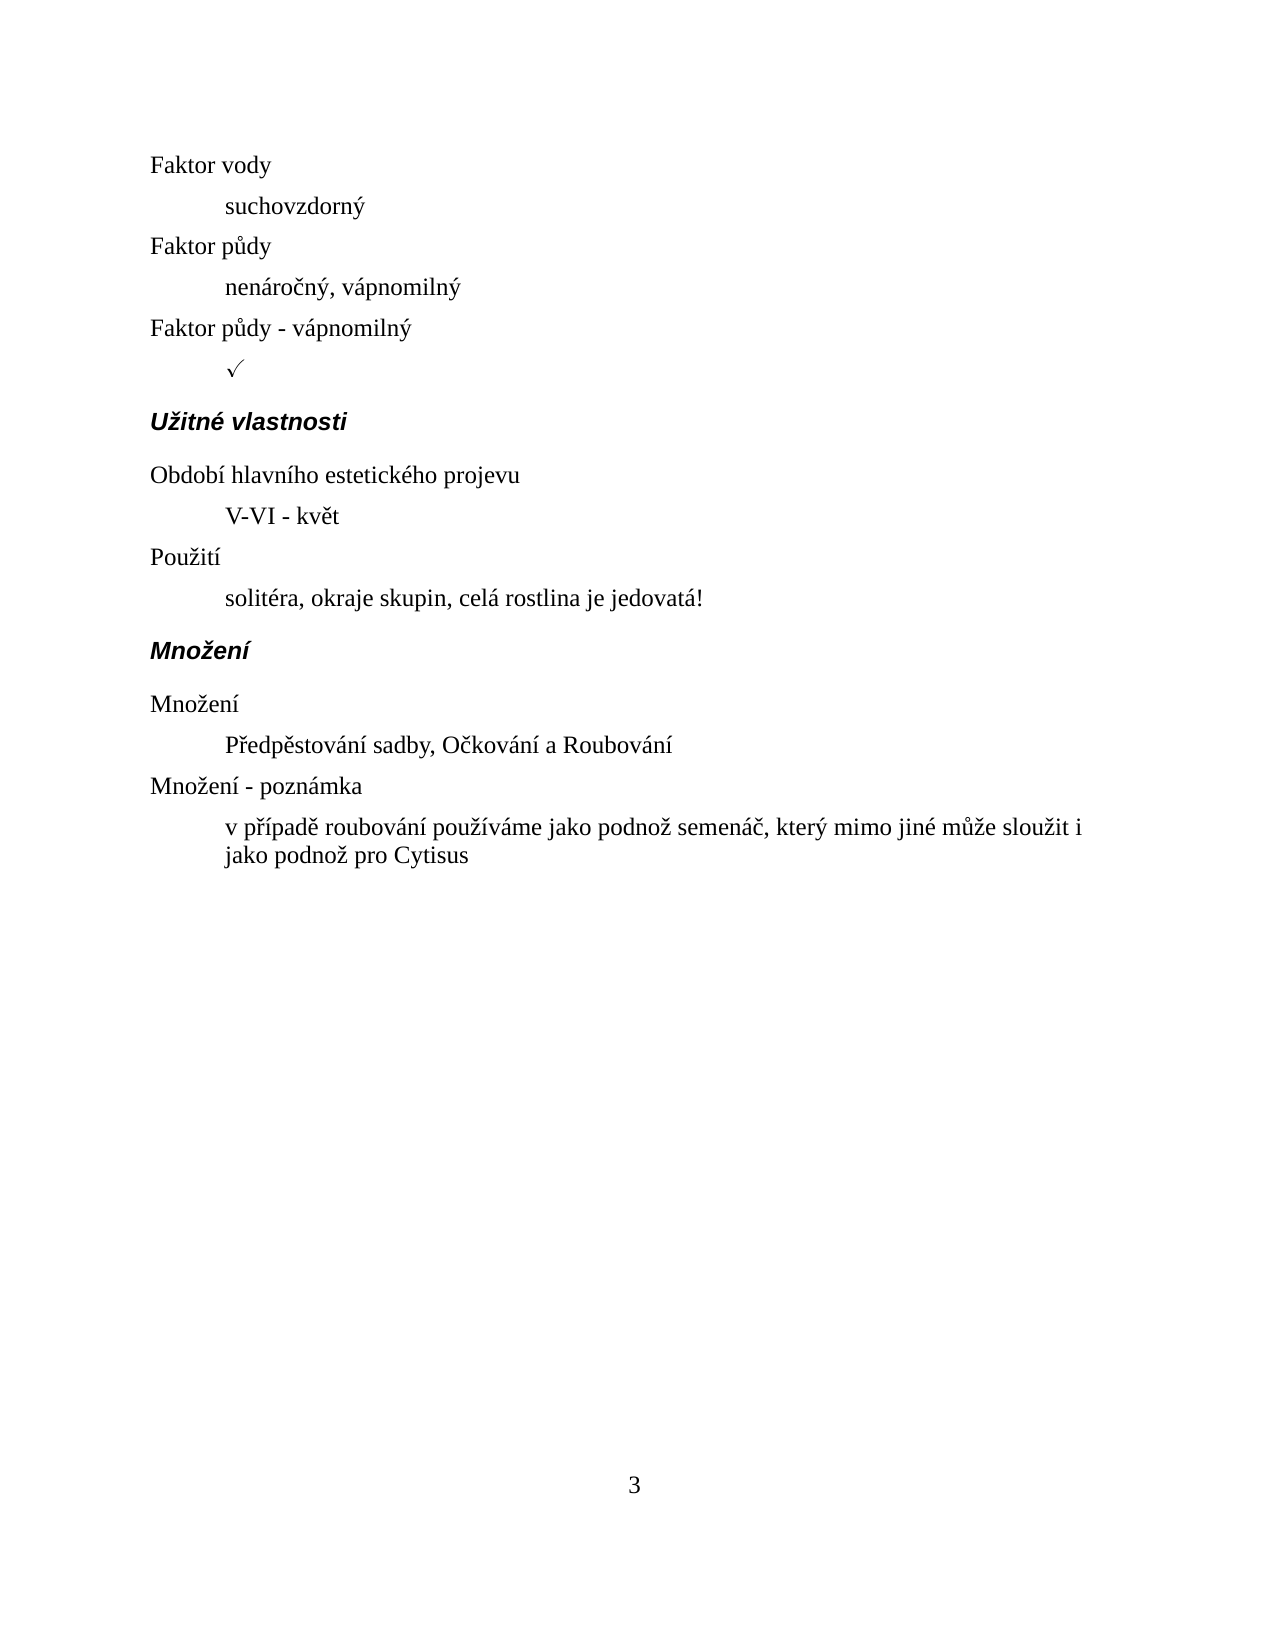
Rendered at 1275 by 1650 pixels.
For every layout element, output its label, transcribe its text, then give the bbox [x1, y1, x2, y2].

text solitéra, okraje skupin, celá rostlina je jedovatá! [225, 583, 1125, 611]
text Faktor půdy - vápnomilný [150, 313, 1125, 342]
text Faktor půdy [150, 231, 1125, 260]
text Použití [150, 542, 1125, 571]
text nenáročný, vápnomilný [225, 272, 1125, 301]
text Předpěstování sadby, Očkování a Roubování [225, 730, 1125, 759]
text Množení - poznámka [150, 771, 1125, 799]
subtitle Množení [150, 636, 1125, 665]
text Období hlavního estetického projevu [150, 460, 1125, 489]
subtitle Užitné vlastnosti [150, 407, 1125, 436]
text ✓ [225, 354, 1125, 382]
text Faktor vody [150, 150, 1125, 179]
text Množení [150, 689, 1125, 718]
text V-VI - květ [225, 501, 1125, 530]
text v případě roubování používáme jako podnož semenáč, který mimo jiné může sloužit i jako podnož pro Cytisus [225, 812, 1125, 869]
text suchovzdorný [225, 191, 1125, 219]
